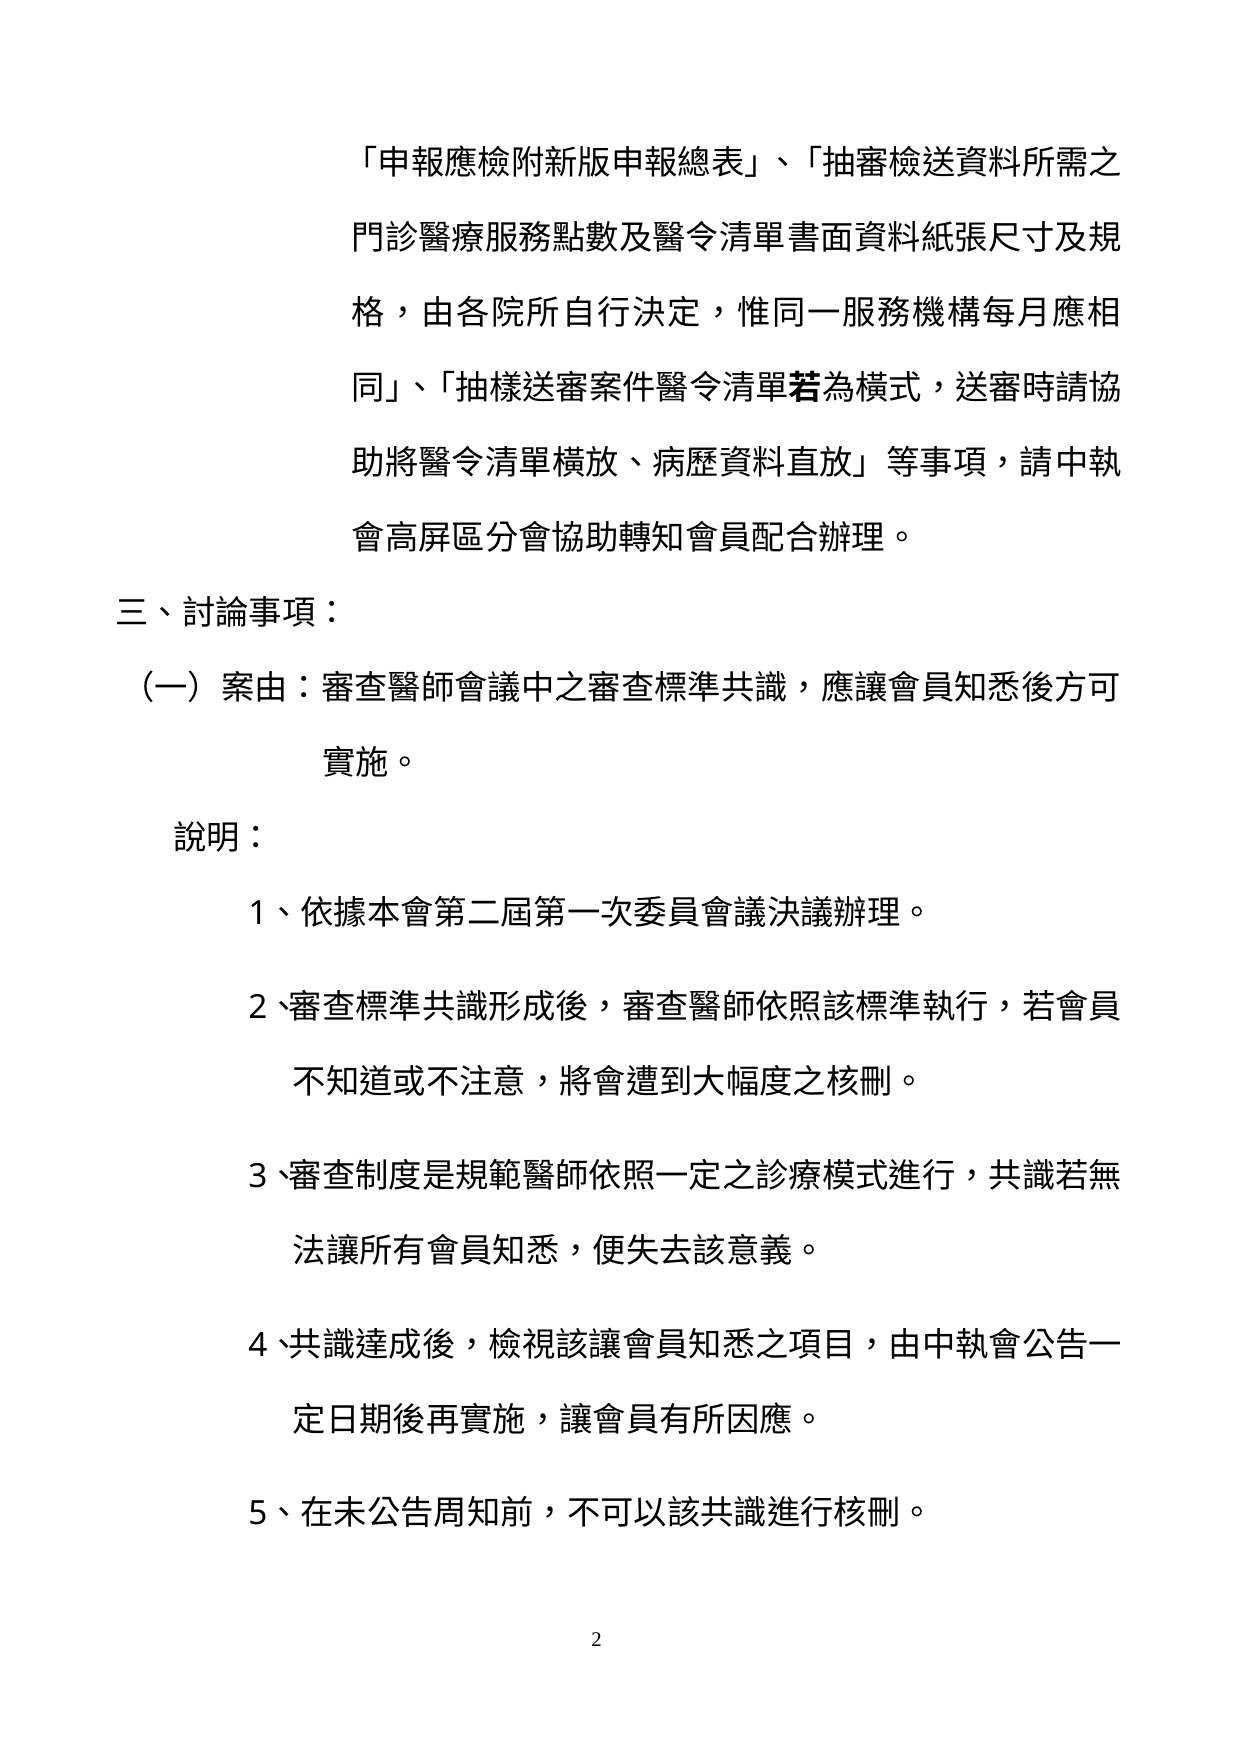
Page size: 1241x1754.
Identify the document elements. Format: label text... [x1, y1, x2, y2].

text 說明： [71, 798, 1122, 873]
text 1、依據本會第二屆第一次委員會議決議辦理。 [248, 873, 1122, 948]
text 5、在未公告周知前，不可以該共識進行核刪。 [248, 1473, 1122, 1548]
text （一）案由：審查醫師會議中之審查標準共識，應讓會員知悉後方可實施。 [121, 648, 1122, 798]
text 三、討論事項： [71, 573, 1122, 648]
text 2、審查標準共識形成後，審查醫師依照該標準執行，若會員不知道或不注意，將會遭到大幅度之核刪。 [248, 967, 1122, 1117]
text 4、共識達成後，檢視該讓會員知悉之項目，由中執會公告一定日期後再實施，讓會員有所因應。 [248, 1304, 1122, 1454]
text 3、審查制度是規範醫師依照一定之診療模式進行，共識若無法讓所有會員知悉，便失去該意義。 [248, 1135, 1122, 1285]
text 二、報告事項：有關「院所所屬相關醫事人員到(離)職、報備支援、執業、歇業、停業，均應依醫師法第8條之2規定期限內辦理」、「申報醫令序應從1開始由小至大逐一依序編號」、「申報應檢附新版申報總表」、「抽審檢送資料所需之門診醫療服務點數及醫令清單書面資料紙張尺寸及規格，由各院所自行決定，惟同一服務機構每月應相同」、「抽樣送審案件醫令清單若為橫式，送審時請協助將醫令清單橫放、病歷資料直放」等事項，請中執會高屏區分會協助轉知會員配合辦理。 [115, 123, 1122, 573]
